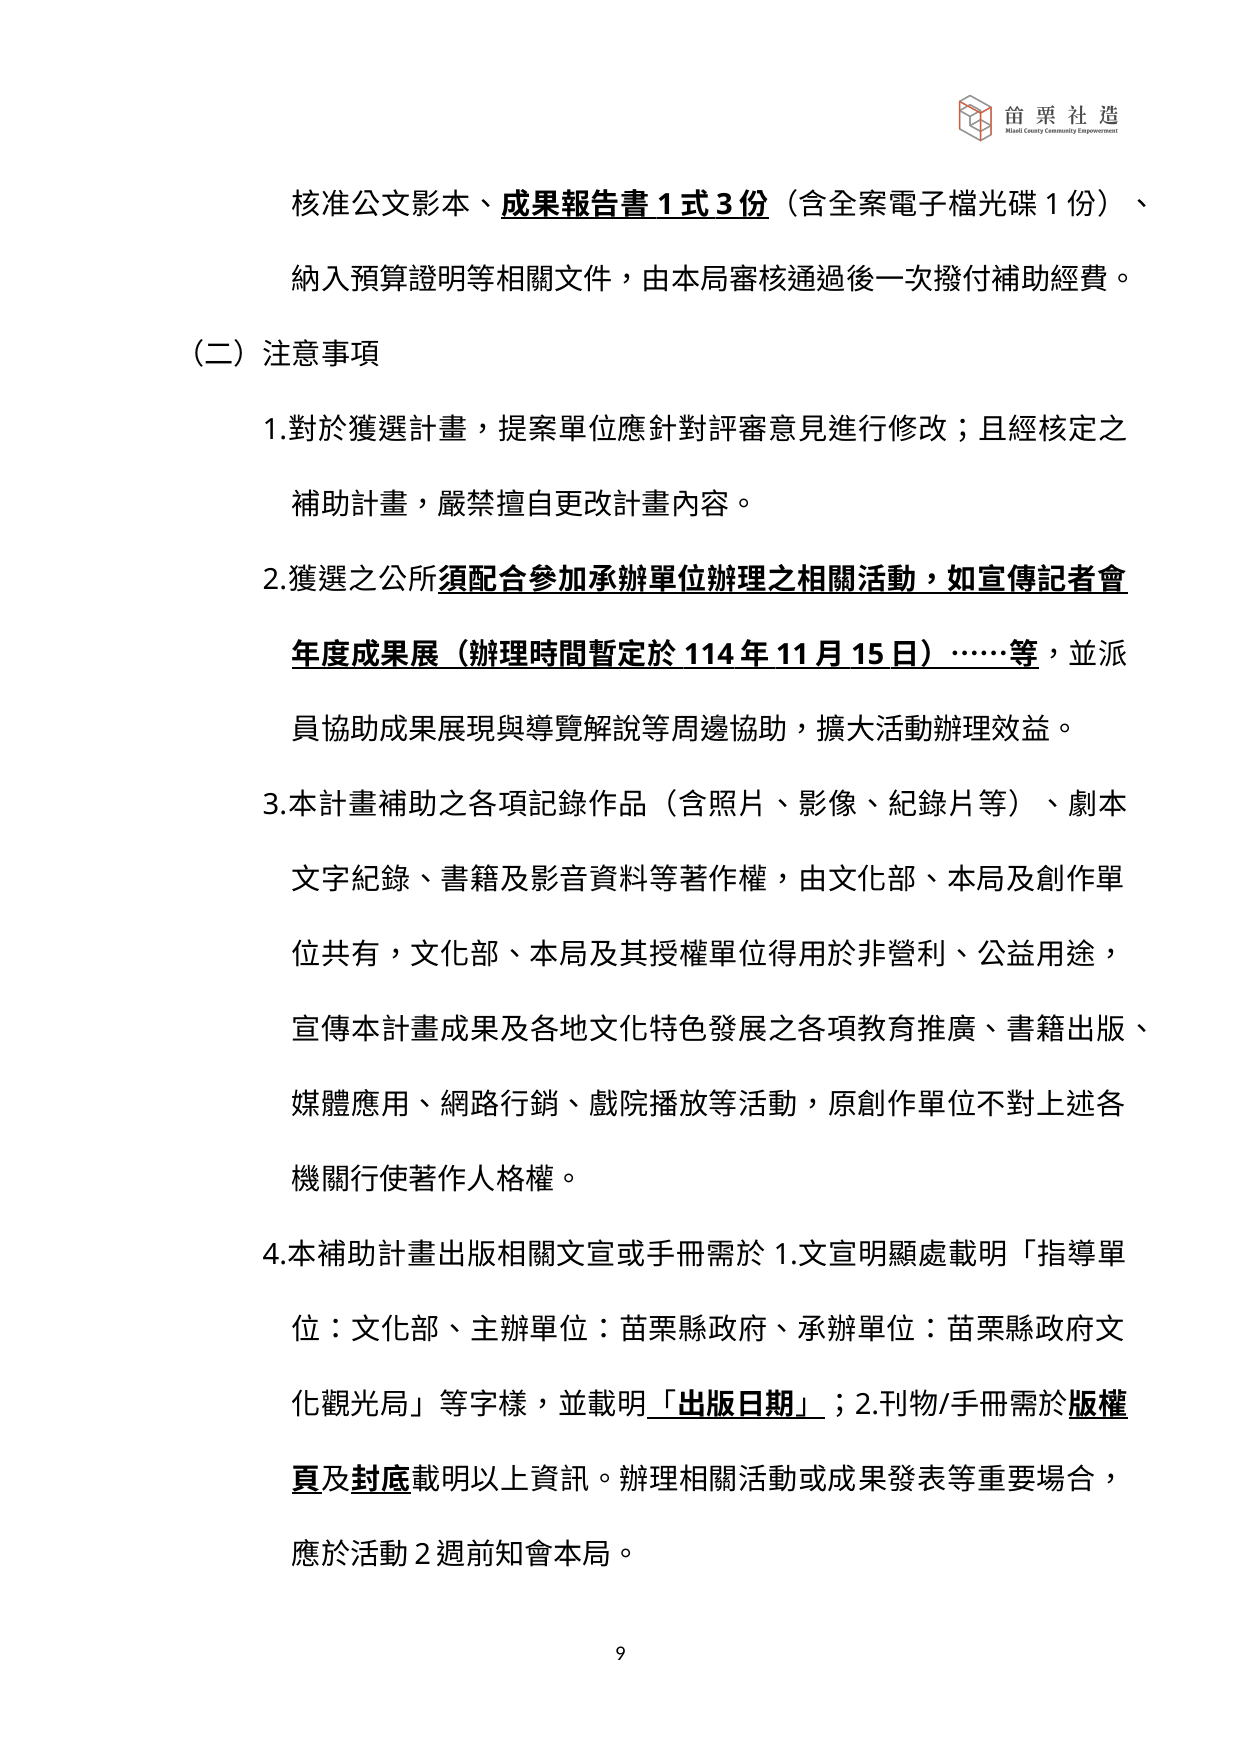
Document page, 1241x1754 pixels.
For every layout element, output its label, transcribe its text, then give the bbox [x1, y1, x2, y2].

text 1.對於獲選計畫，提案單位應針對評審意見進行修改；且經核定之補助計畫，嚴禁擅自更改計畫內容。 [262, 389, 1128, 539]
picture [947, 88, 1128, 148]
list 6.計畫執行完畢後，獲補助公所應於114年11月7日（五）前提送核准公文影本、成果報告書1式3份（含全案電子檔光碟1份）、納入預算證明等相關文件，由本局審核通過後一次撥付補助經費。 [262, 164, 1128, 314]
text 4.本補助計畫出版相關文宣或手冊需於1.文宣明顯處載明「指導單位：文化部、主辦單位：苗栗縣政府、承辦單位：苗栗縣政府文化觀光局」等字樣，並載明「出版日期」；2.刊物/手冊需於版權頁及封底載明以上資訊。辦理相關活動或成果發表等重要場合，應於活動2週前知會本局。 [262, 1214, 1128, 1589]
text （二）注意事項 [175, 314, 1128, 389]
text 3.本計畫補助之各項記錄作品（含照片、影像、紀錄片等）、劇本、文字紀錄、書籍及影音資料等著作權，由文化部、本局及創作單位共有，文化部、本局及其授權單位得用於非營利、公益用途，宣傳本計畫成果及各地文化特色發展之各項教育推廣、書籍出版、媒體應用、網路行銷、戲院播放等活動，原創作單位不對上述各機關行使著作人格權。 [262, 764, 1128, 1214]
text 2.獲選之公所須配合參加承辦單位辦理之相關活動，如宣傳記者會、年度成果展（辦理時間暫定於114年11月15日）……等，並派員協助成果展現與導覽解說等周邊協助，擴大活動辦理效益。 [262, 539, 1128, 764]
